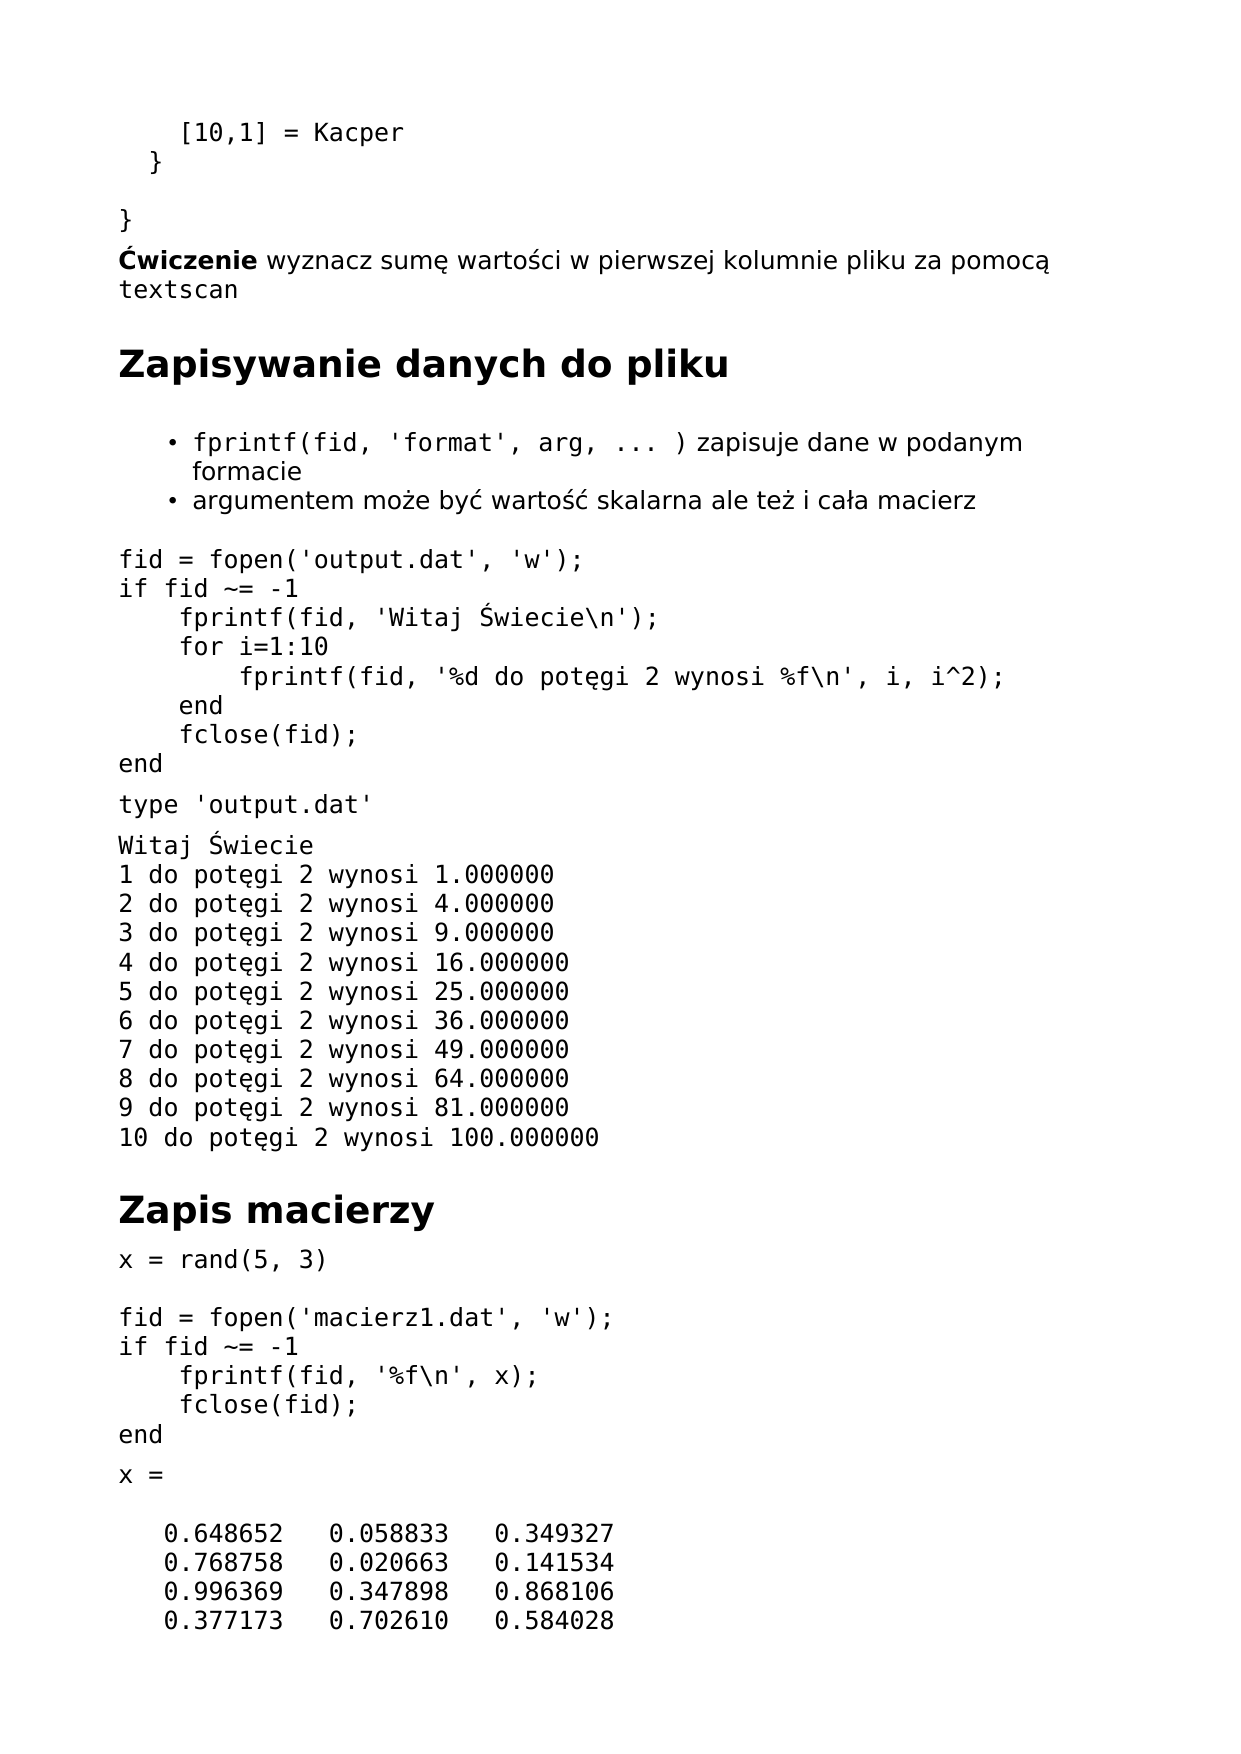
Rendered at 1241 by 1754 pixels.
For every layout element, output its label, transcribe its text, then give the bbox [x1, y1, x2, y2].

text fid = fopen('output.dat', 'w'); if fid ~= -1 fprintf(fid, 'Witaj Świecie\n'); for i=1:10 fprintf(fid, '%d do potęgi 2 wynosi %f\n', i, i^2); end fclose(fid); end [118, 545, 1122, 778]
subtitle Zapis macierzy [118, 1189, 1122, 1232]
text Witaj Świecie 1 do potęgi 2 wynosi 1.000000 2 do potęgi 2 wynosi 4.000000 3 do potęgi 2 wynosi 9.000000 4 do potęgi 2 wynosi 16.000000 5 do potęgi 2 wynosi 25.000000 6 do potęgi 2 wynosi 36.000000 7 do potęgi 2 wynosi 49.000000 8 do potęgi 2 wynosi 64.000000 9 do potęgi 2 wynosi 81.000000 10 do potęgi 2 wynosi 100.000000 [118, 831, 1122, 1152]
text x = rand(5, 3) fid = fopen('macierz1.dat', 'w'); if fid ~= -1 fprintf(fid, '%f\n', x); fclose(fid); end [118, 1245, 1122, 1449]
subtitle Zapisywanie danych do pliku [118, 342, 1122, 386]
text type 'output.dat' [118, 790, 1122, 819]
text Ćwiczenie wyznacz sumę wartości w pierwszej kolumnie pliku za pomocą textscan [118, 247, 1122, 305]
list argumentem może być wartość skalarna ale też i cała macierz [177, 486, 1122, 516]
list fprintf(fid, 'format', arg, ... ) zapisuje dane w podanym formacie [177, 428, 1122, 486]
text x = 0.648652 0.058833 0.349327 0.768758 0.020663 0.141534 0.996369 0.347898 0.868106 0.377173 0.702610 0.584028 [118, 1461, 1122, 1636]
text [10,1] = Kacper } } [118, 118, 1122, 235]
